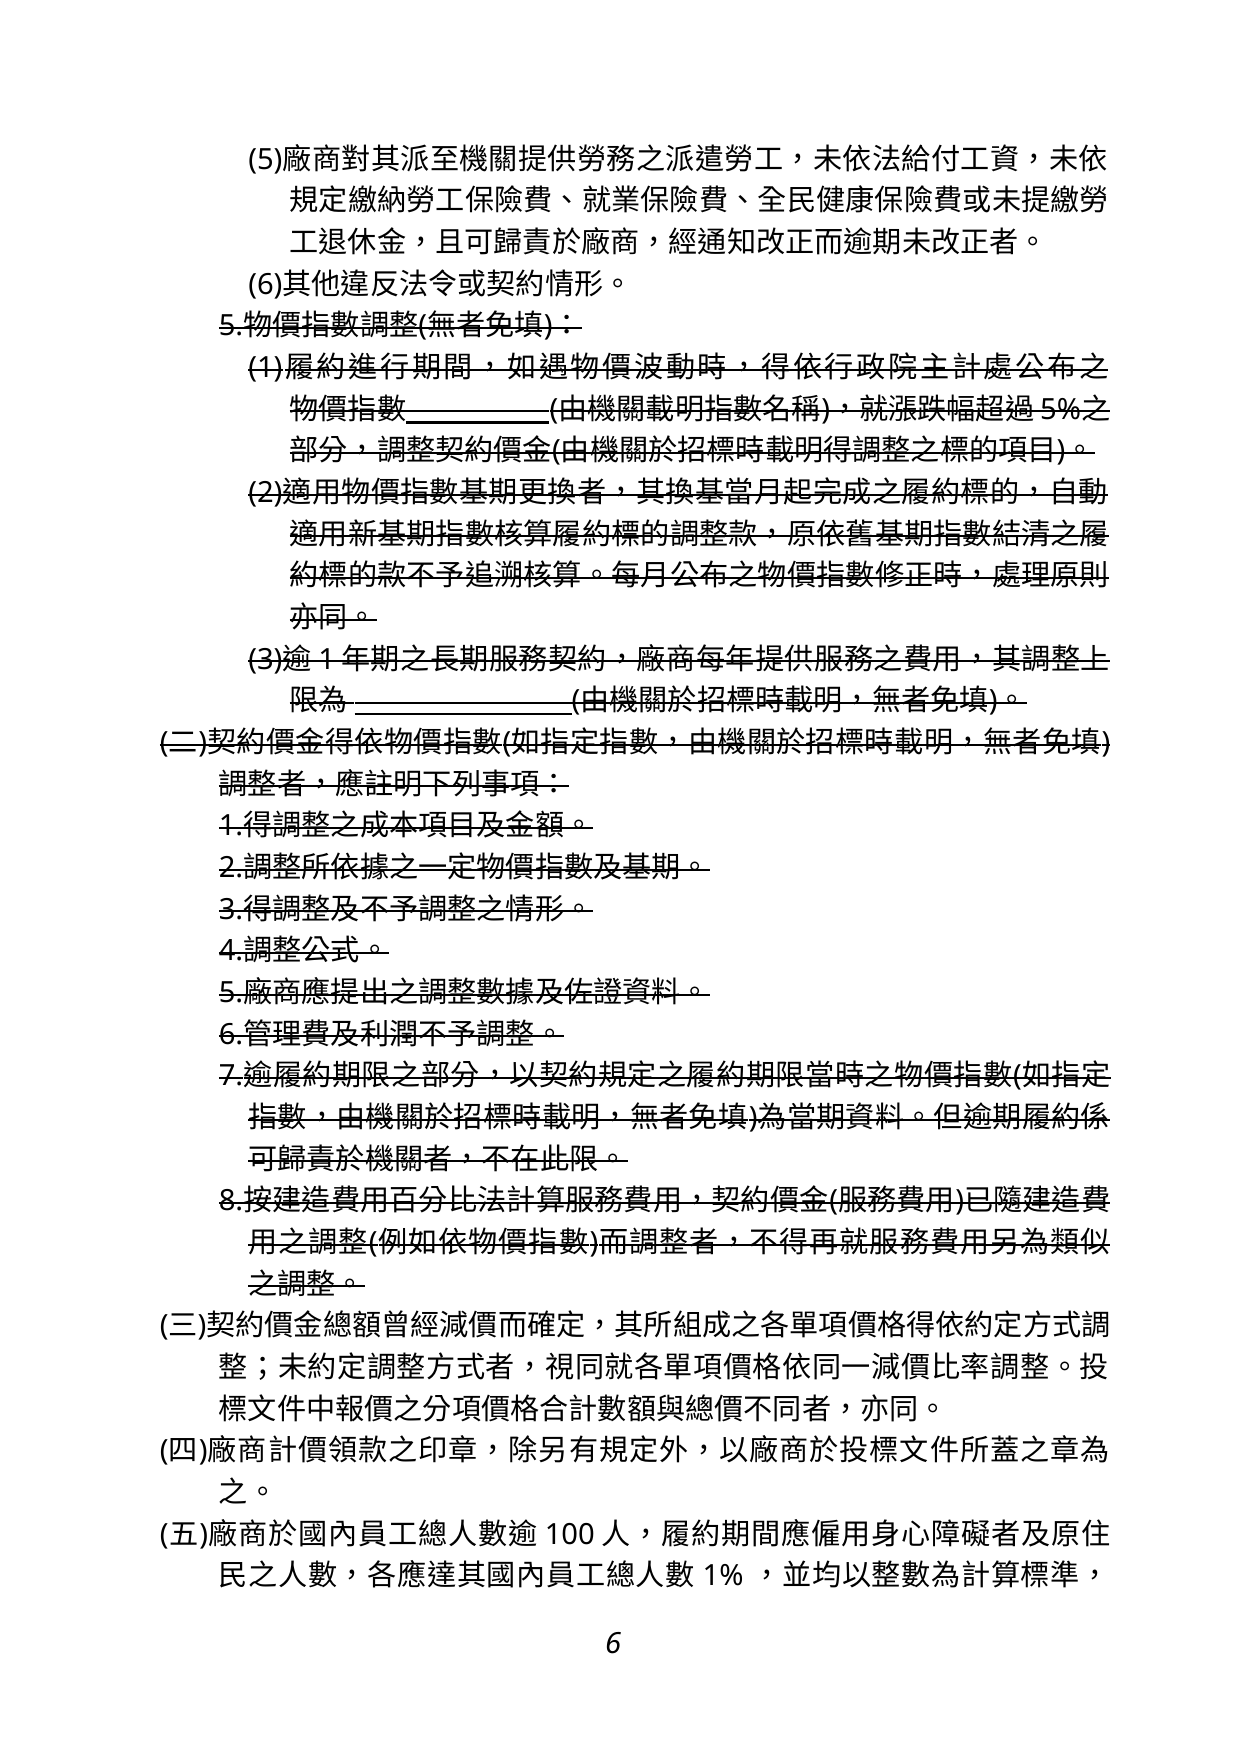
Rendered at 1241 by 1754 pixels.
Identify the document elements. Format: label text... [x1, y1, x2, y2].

text (二)契約價金得依物價指數(如指定指數，由機關於招標時載明，無者免填)調整者，應註明下列事項： [159, 745, 1110, 802]
text (3)逾1年期之長期服務契約，廠商每年提供服務之費用，其調整上限為 (由機關於招標時載明，無者免填)。 [248, 662, 1110, 719]
text (四)廠商計價領款之印章，除另有規定外，以廠商於投標文件所蓋之章為之。 [159, 1427, 1110, 1511]
text 1.得調整之成本項目及金額。 [218, 802, 1110, 844]
text 4.調整公式。 [218, 927, 1110, 969]
text 3.得調整及不予調整之情形。 [218, 886, 1110, 927]
text 8.按建造費用百分比法計算服務費用，契約價金(服務費用)已隨建造費用之調整(例如依物價指數)而調整者，不得再就服務費用另為類似之調整。 [218, 1177, 1110, 1202]
text (1)履約進行期間，如遇物價波動時，得依行政院主計處公布之 物價指數 (由機關載明指數名稱)，就漲跌幅超過5%之部分，調整契約價金(由機關於招標時載明得調整之標的項目)。 [248, 344, 1110, 469]
text 7.逾履約期限之部分，以契約規定之履約期限當時之物價指數(如指定指數，由機關於招標時載明，無者免填)為當期資料。但逾期履約係可歸責於機關者，不在此限。 [218, 1052, 1110, 1077]
text (五)廠商於國內員工總人數逾100人，履約期間應僱用身心障礙者及原住民之人數，各應達其國內員工總人數1% ，並均以整數為計算標準， [159, 1511, 1110, 1594]
text 2.調整所依據之一定物價指數及基期。 [218, 844, 1110, 886]
text 8.按建造費用百分比法計算服務費用，契約價金(服務費用)已隨建造費用之調整(例如依物價指數)而調整者，不得再就服務費用另為類似之調整。 [218, 1203, 1110, 1302]
text 5.物價指數調整(無者免填)： [218, 302, 1110, 344]
text (6)其他違反法令或契約情形。 [248, 261, 1110, 302]
text (三)契約價金總額曾經減價而確定，其所組成之各單項價格得依約定方式調整；未約定調整方式者，視同就各單項價格依同一減價比率調整。投標文件中報價之分項價格合計數額與總價不同者，亦同。 [159, 1302, 1110, 1427]
text (二)契約價金得依物價指數(如指定指數，由機關於招標時載明，無者免填)調整者，應註明下列事項： [159, 719, 1110, 744]
text 7.逾履約期限之部分，以契約規定之履約期限當時之物價指數(如指定指數，由機關於招標時載明，無者免填)為當期資料。但逾期履約係可歸責於機關者，不在此限。 [218, 1078, 1110, 1177]
text 5.廠商應提出之調整數據及佐證資料。 [218, 969, 1110, 1011]
text (5)廠商對其派至機關提供勞務之派遣勞工，未依法給付工資，未依規定繳納勞工保險費、就業保險費、全民健康保險費或未提繳勞工退休金，且可歸責於廠商，經通知改正而逾期未改正者。 [248, 136, 1110, 261]
text 6.管理費及利潤不予調整。 [218, 1011, 1110, 1052]
text (3)逾1年期之長期服務契約，廠商每年提供服務之費用，其調整上限為 (由機關於招標時載明，無者免填)。 [248, 636, 1110, 660]
text (2)適用物價指數基期更換者，其換基當月起完成之履約標的，自動適用新基期指數核算履約標的調整款，原依舊基期指數結清之履約標的款不予追溯核算。每月公布之物價指數修正時，處理原則亦同。 [248, 469, 1110, 636]
